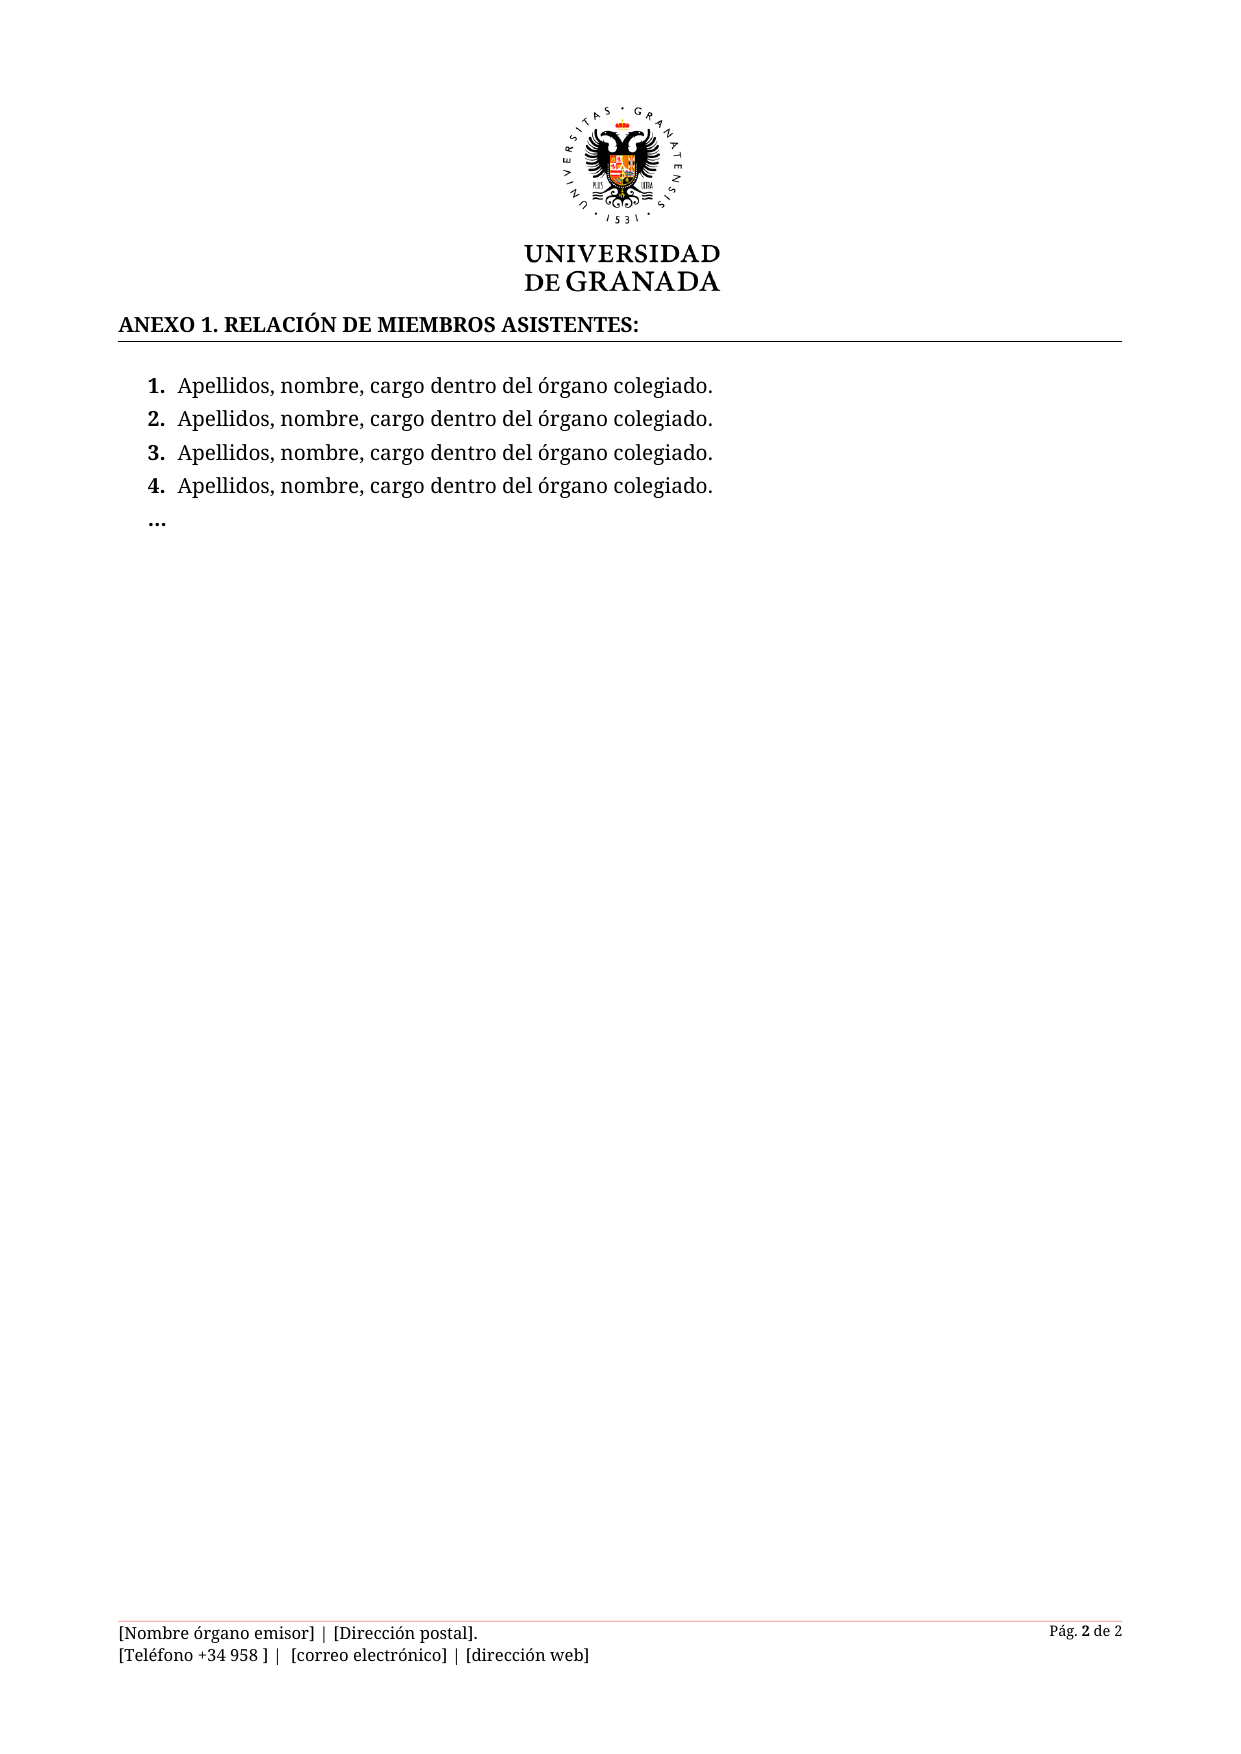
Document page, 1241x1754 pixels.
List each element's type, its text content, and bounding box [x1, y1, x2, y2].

text … [148, 500, 1122, 533]
picture [502, 73, 739, 310]
text 3. Apellidos, nombre, cargo dentro del órgano colegiado. [148, 433, 1122, 467]
text 4. Apellidos, nombre, cargo dentro del órgano colegiado. [148, 467, 1122, 500]
subtitle ANEXO 1. RELACIÓN DE MIEMBROS ASISTENTES: [118, 310, 1122, 341]
text 1. Apellidos, nombre, cargo dentro del órgano colegiado. [148, 367, 1122, 400]
text 2. Apellidos, nombre, cargo dentro del órgano colegiado. [148, 400, 1122, 433]
